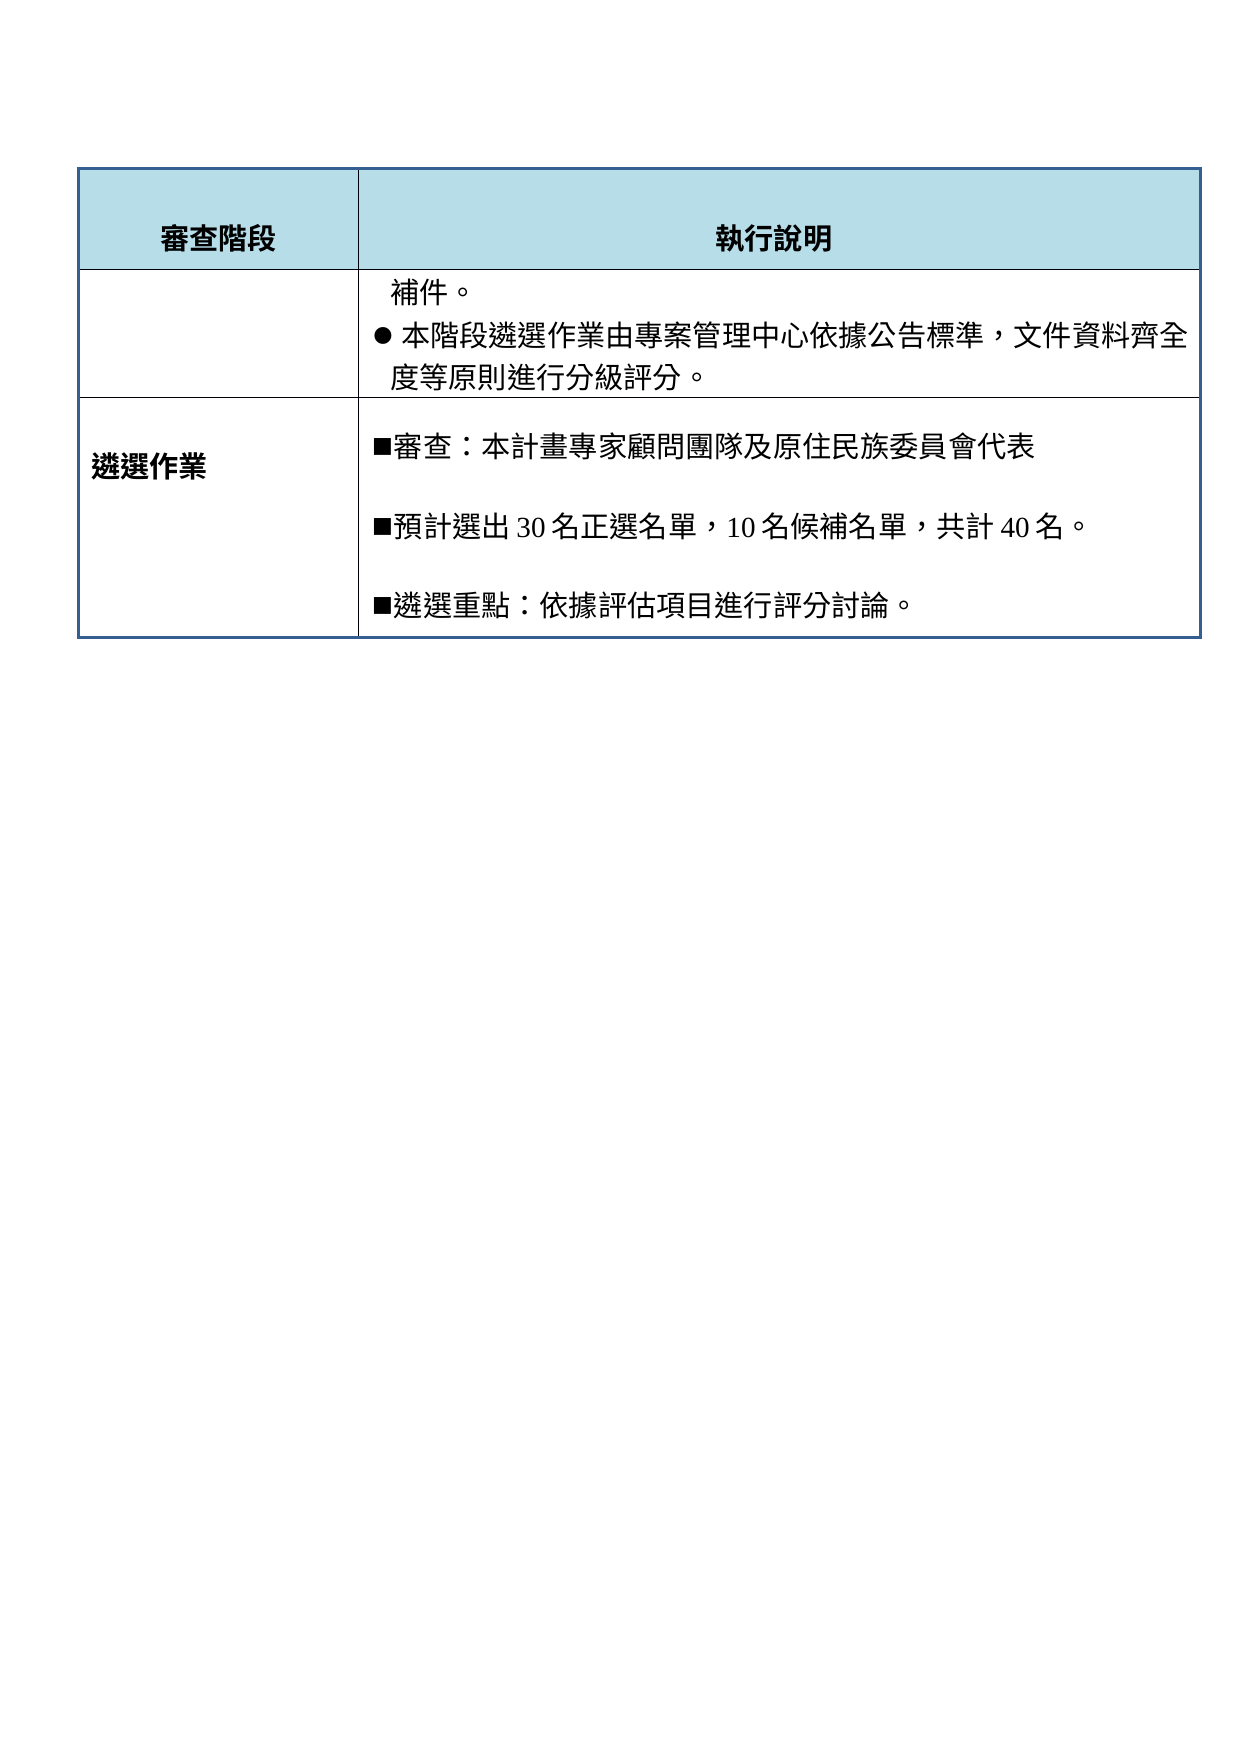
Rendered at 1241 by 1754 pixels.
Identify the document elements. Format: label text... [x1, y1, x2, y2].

table_cell 審查人員：專案管理中心 說明：針對參與遴選之報名者進行書面資格審查，審查重點如下： 報名者所屬之企業需符合公告條件資格標準。 報名者職位需為該原住民族企業主或高階經理人。 報名者需準備課程簡章所公告之完整相關附件資料，以利第二階段審查作業執行。 附件資料不齊者，由專案管理中心電話通知，需於1天內完成補件。 本階段遴選作業由專案管理中心依據公告標準，文件資料齊全度等原則進行分級評分。 [359, 270, 1199, 397]
table_header 審查階段 [80, 170, 358, 269]
table_cell 遴選作業 [80, 398, 358, 636]
table_cell [80, 270, 358, 397]
table_cell 審查：本計畫專家顧問團隊及原住民族委員會代表 預計選出30名正選名單，10名候補名單，共計40名。 遴選重點：依據評估項目進行評分討論。 [359, 398, 1199, 636]
table_header 執行說明 [359, 170, 1199, 269]
